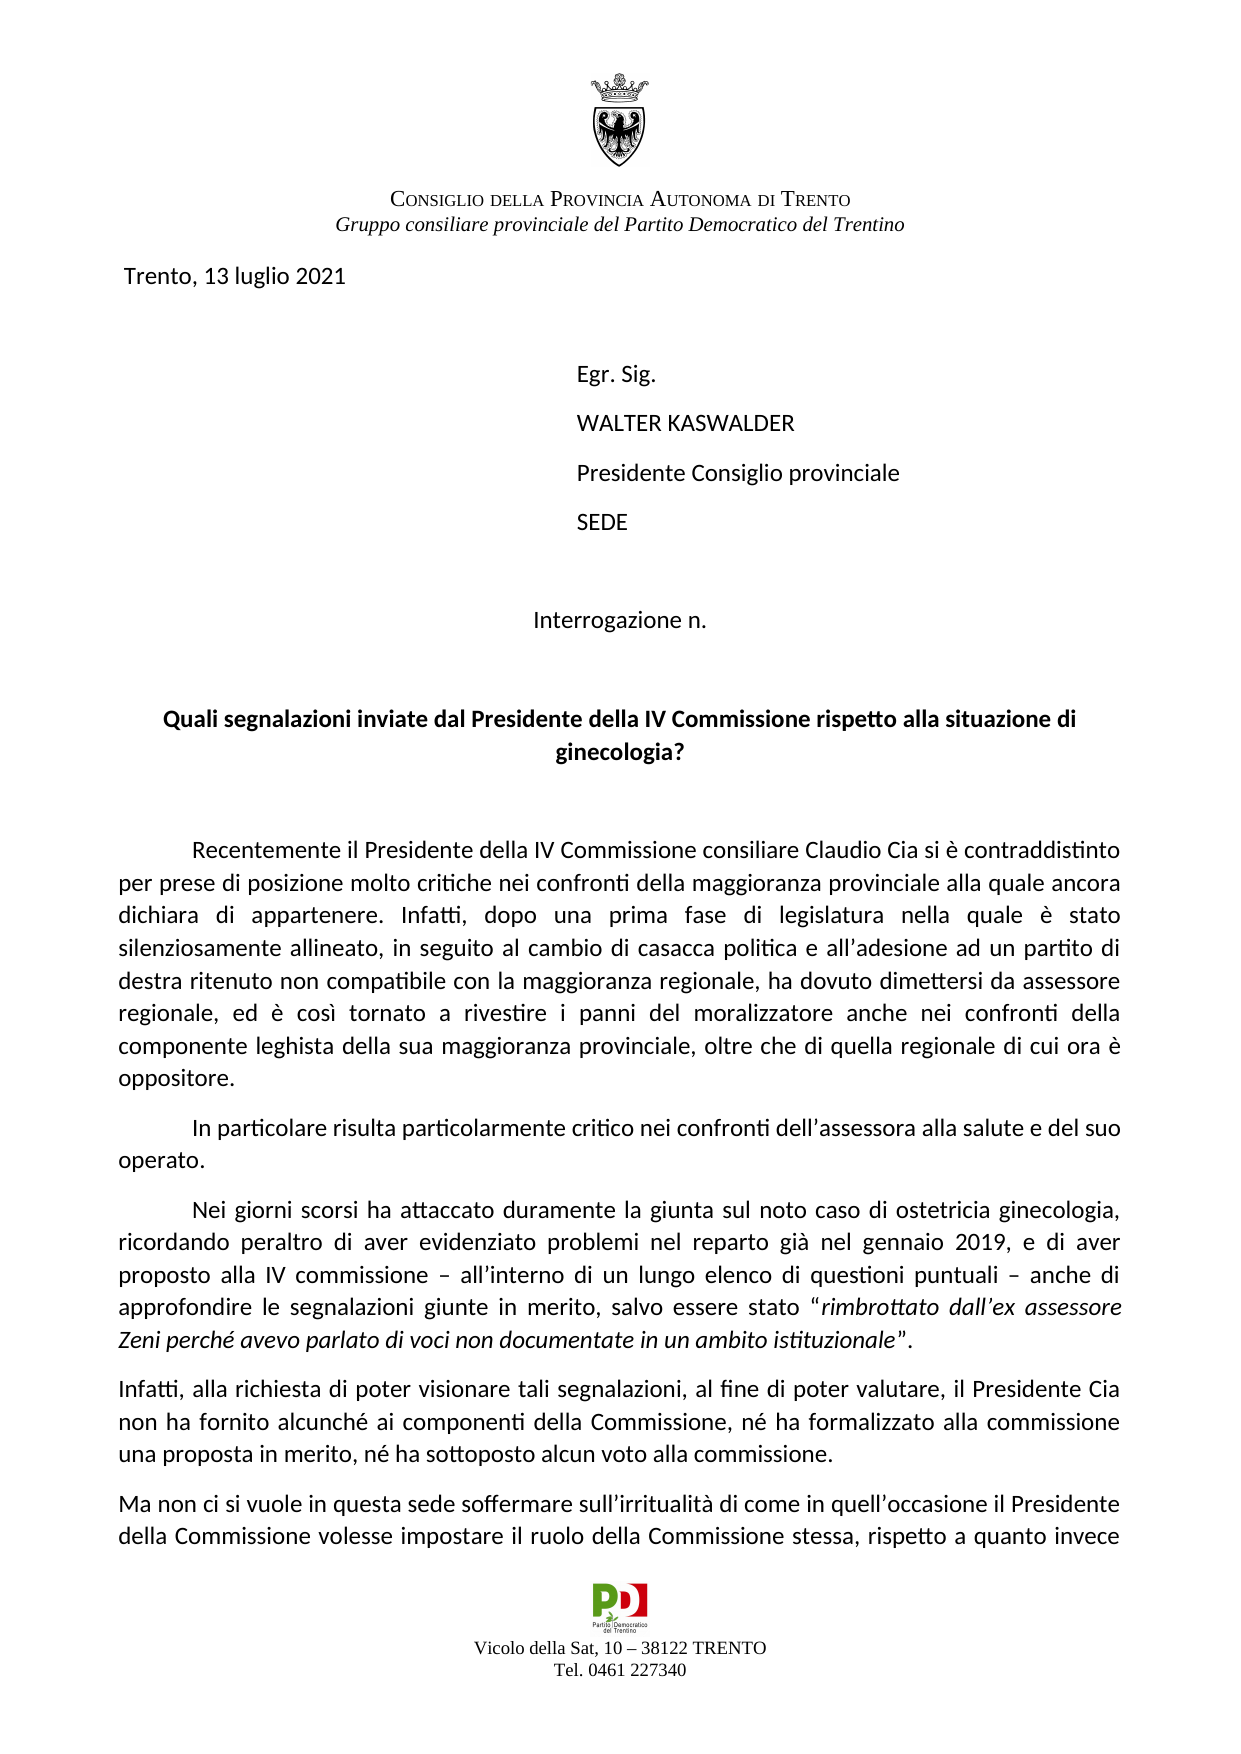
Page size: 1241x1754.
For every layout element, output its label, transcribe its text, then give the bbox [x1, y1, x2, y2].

picture [590, 73, 650, 167]
picture [590, 1581, 650, 1637]
text Egr. Sig. [118, 358, 1122, 389]
text Recentemente il Presidente della IV Commissione consiliare Claudio Cia si è contraddistinto per prese di posizione molto critiche nei confronti della maggioranza provinciale alla quale ancora dichiara di appartenere. Infatti, dopo una prima fase di legislatura nella quale è stato silenziosamente allineato, in seguito al cambio di casacca politica e all’adesione ad un partito di destra ritenuto non compatibile con la maggioranza regionale, ha dovuto dimettersi da assessore regionale, ed è così tornato a rivestire i panni del moralizzatore anche nei confronti della componente leghista della sua maggioranza provinciale, oltre che di quella regionale di cui ora è oppositore. [118, 834, 1122, 1093]
text WALTER KASWALDER [118, 408, 1122, 438]
text Ma non ci si vuole in questa sede soffermare sull’irritualità di come in quell’occasione il Presidente della Commissione volesse impostare il ruolo della Commissione stessa, rispetto a quanto invece [118, 1488, 1122, 1551]
text Infatti, alla richiesta di poter visionare tali segnalazioni, al fine di poter valutare, il Presidente Cia non ha fornito alcunché ai componenti della Commissione, né ha formalizzato alla commissione una proposta in merito, né ha sottoposto alcun voto alla commissione. [118, 1373, 1122, 1469]
text In particolare risulta particolarmente critico nei confronti dell’assessora alla salute e del suo operato. [118, 1112, 1122, 1175]
text Nei giorni scorsi ha attaccato duramente la giunta sul noto caso di ostetricia ginecologia, ricordando peraltro di aver evidenziato problemi nel reparto già nel gennaio 2019, e di aver proposto alla IV commissione – all’interno di un lungo elenco di questioni puntuali – anche di approfondire le segnalazioni giunte in merito, salvo essere stato “rimbrottato dall’ex assessore Zeni perché avevo parlato di voci non documentate in un ambito istituzionale”. [118, 1194, 1122, 1355]
text Quali segnalazioni inviate dal Presidente della IV Commissione rispetto alla situazione di ginecologia? [118, 703, 1122, 766]
text Trento, 13 luglio 2021 [118, 260, 1122, 290]
text SEDE [118, 506, 1122, 537]
text Presidente Consiglio provinciale [118, 457, 1122, 487]
text Interrogazione n. [118, 605, 1122, 635]
